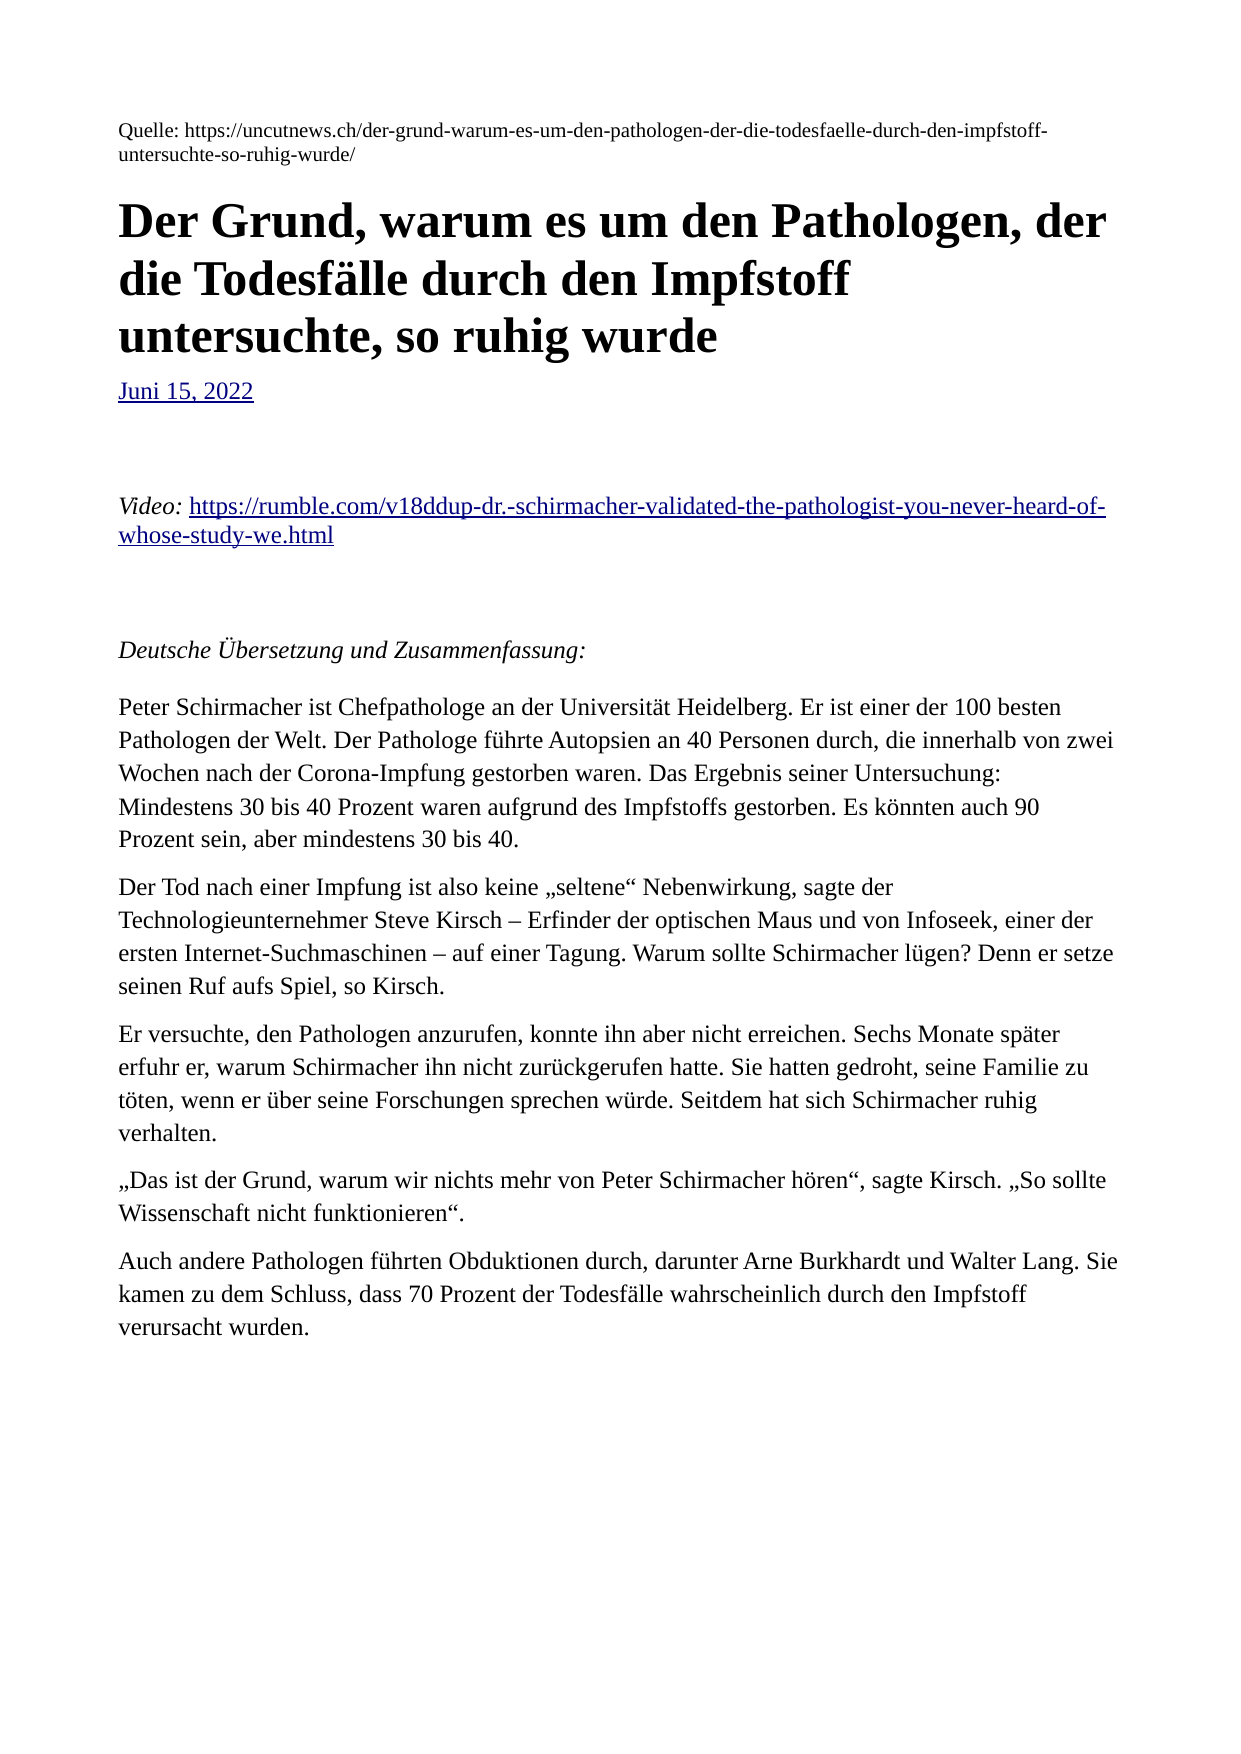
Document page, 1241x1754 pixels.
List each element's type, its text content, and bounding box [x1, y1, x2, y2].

text Deutsche Übersetzung und Zusammenfassung: [118, 635, 1122, 664]
text Der Tod nach einer Impfung ist also keine „seltene“ Nebenwirkung, sagte der Technologieunternehmer Steve Kirsch – Erfinder der optischen Maus und von Infoseek, einer der ersten Internet-Suchmaschinen – auf einer Tagung. Warum sollte Schirmacher lügen? Denn er setze seinen Ruf aufs Spiel, so Kirsch. [118, 872, 1122, 1000]
text Quelle: https://uncutnews.ch/der-grund-warum-es-um-den-pathologen-der-die-todesfaelle-durch-den-impfstoff-untersuchte-so-ruhig-wurde/ [118, 118, 1122, 166]
text Video: https://rumble.com/v18ddup-dr.-schirmacher-validated-the-pathologist-you-never-heard-of-whose-study-we.html [118, 491, 1122, 549]
subtitle Der Grund, warum es um den Pathologen, der die Todesfälle durch den Impfstoff untersuchte, so ruhig wurde [118, 191, 1122, 364]
text Peter Schirmacher ist Chefpathologe an der Universität Heidelberg. Er ist einer der 100 besten Pathologen der Welt. Der Pathologe führte Autopsien an 40 Personen durch, die innerhalb von zwei Wochen nach der Corona-Impfung gestorben waren. Das Ergebnis seiner Untersuchung: Mindestens 30 bis 40 Prozent waren aufgrund des Impfstoffs gestorben. Es könnten auch 90 Prozent sein, aber mindestens 30 bis 40. [118, 692, 1122, 853]
text Er versuchte, den Pathologen anzurufen, konnte ihn aber nicht erreichen. Sechs Monate später erfuhr er, warum Schirmacher ihn nicht zurückgerufen hatte. Sie hatten gedroht, seine Familie zu töten, wenn er über seine Forschungen sprechen würde. Seitdem hat sich Schirmacher ruhig verhalten. [118, 1019, 1122, 1147]
text „Das ist der Grund, warum wir nichts mehr von Peter Schirmacher hören“, sagte Kirsch. „So sollte Wissenschaft nicht funktionieren“. [118, 1166, 1122, 1227]
text Juni 15, 2022 [118, 376, 1122, 405]
text Auch andere Pathologen führten Obduktionen durch, darunter Arne Burkhardt und Walter Lang. Sie kamen zu dem Schluss, dass 70 Prozent der Todesfälle wahrscheinlich durch den Impfstoff verursacht wurden. [118, 1246, 1122, 1341]
